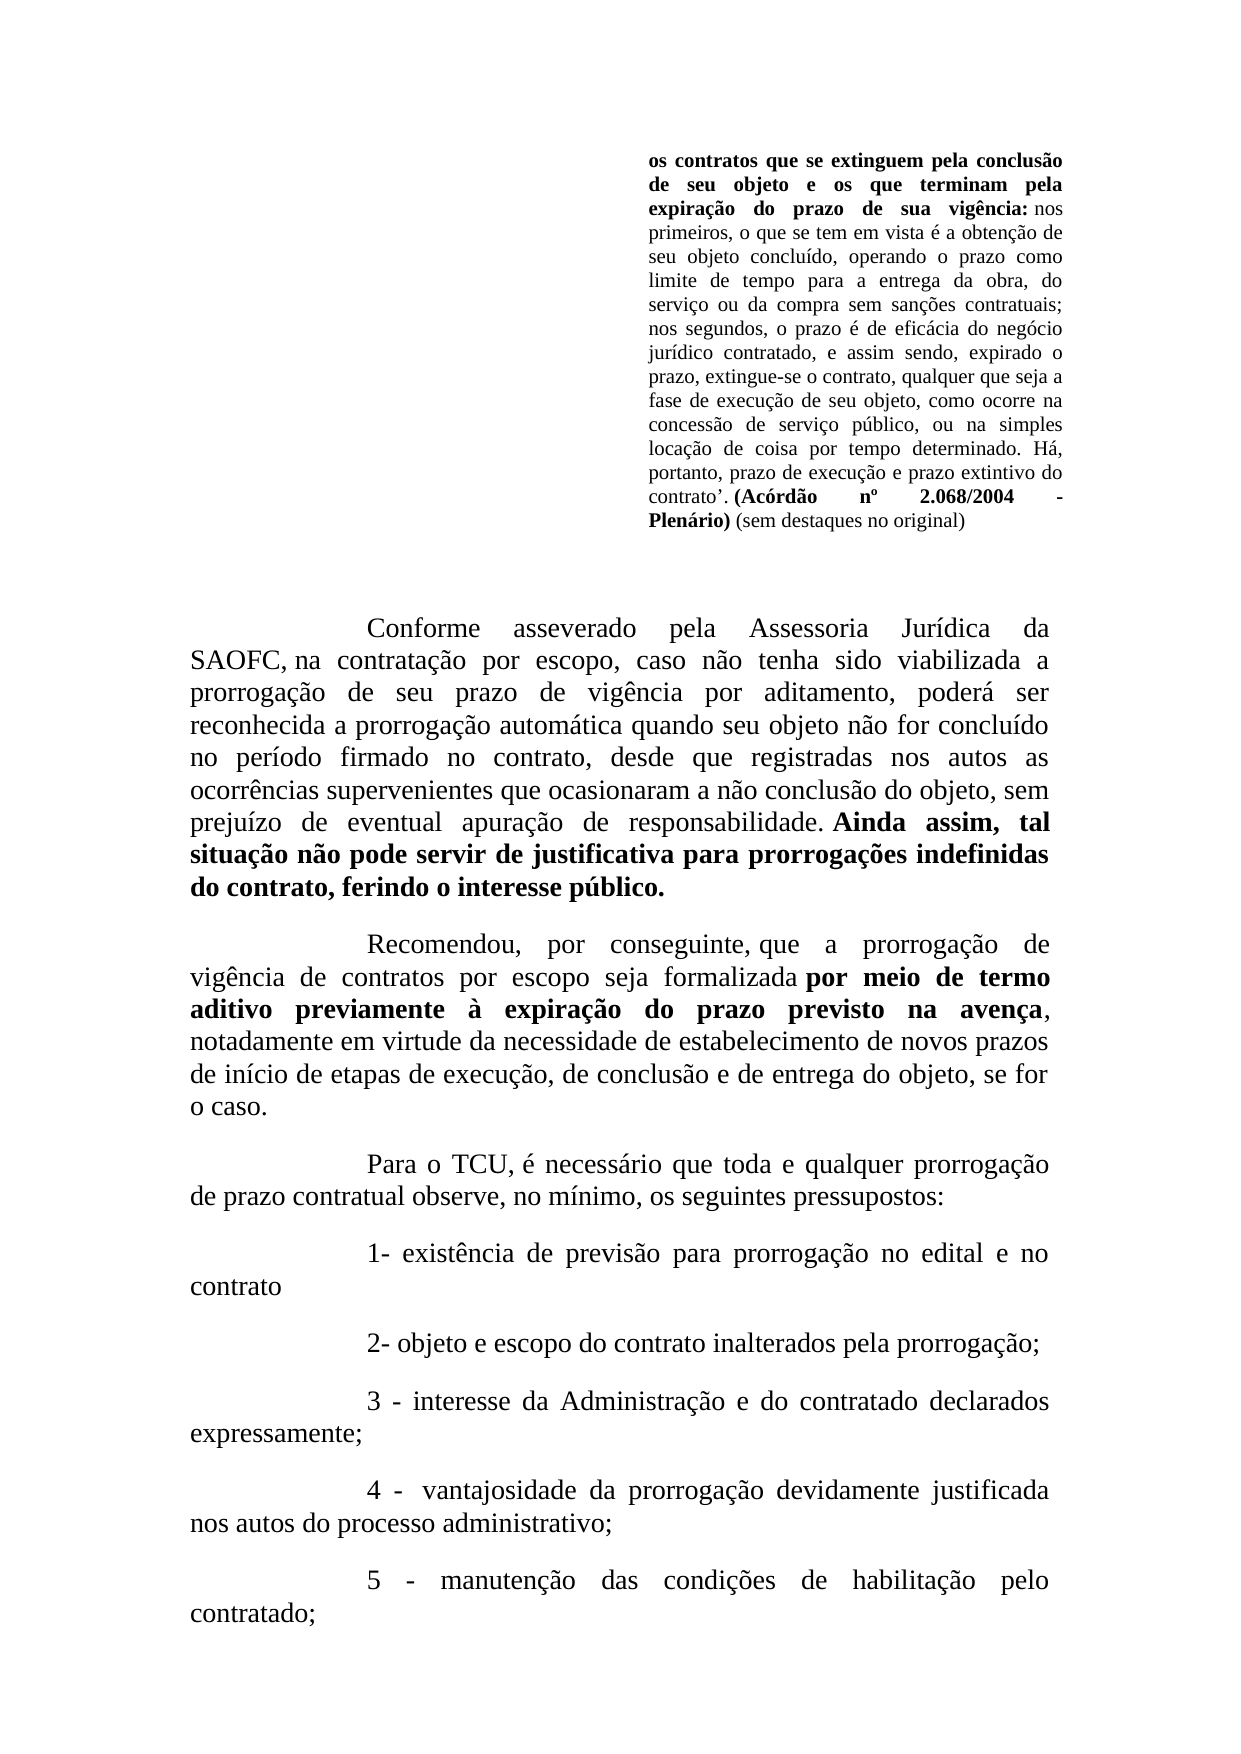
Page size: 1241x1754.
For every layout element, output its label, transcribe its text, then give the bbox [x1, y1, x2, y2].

text Recomendou, por conseguinte, que a prorrogação de vigência de contratos por escopo seja formalizada por meio de termo aditivo previamente à expiração do prazo previsto na avença, notadamente em virtude da necessidade de estabelecimento de novos prazos de início de etapas de execução, de conclusão e de entrega do objeto, se for o caso. [190, 927, 1051, 1122]
text 4 - vantajosidade da prorrogação devidamente justificada nos autos do processo administrativo; [190, 1473, 1051, 1538]
text 2- objeto e escopo do contrato inalterados pela prorrogação; [190, 1326, 1051, 1359]
text os contratos que se extinguem pela conclusão de seu objeto e os que terminam pela expiração do prazo de sua vigência: nos primeiros, o que se tem em vista é a obtenção de seu objeto concluído, operando o prazo como limite de tempo para a entrega da obra, do serviço ou da compra sem sanções contratuais; nos segundos, o prazo é de eficácia do negócio jurídico contratado, e assim sendo, expirado o prazo, extingue-se o contrato, qualquer que seja a fase de execução de seu objeto, como ocorre na concessão de serviço público, ou na simples locação de coisa por tempo determinado. Há, portanto, prazo de execução e prazo extintivo do contrato’. (Acórdão nº 2.068/2004 - Plenário) (sem destaques no original) [648, 147, 1063, 532]
text Para o TCU, é necessário que toda e qualquer prorrogação de prazo contratual observe, no mínimo, os seguintes pressupostos: [190, 1147, 1051, 1211]
text 3 - interesse da Administração e do contratado declarados expressamente; [190, 1384, 1051, 1448]
text 1- existência de previsão para prorrogação no edital e no contrato [190, 1236, 1051, 1301]
text Conforme asseverado pela Assessoria Jurídica da SAOFC, na contratação por escopo, caso não tenha sido viabilizada a prorrogação de seu prazo de vigência por aditamento, poderá ser reconhecida a prorrogação automática quando seu objeto não for concluído no período firmado no contrato, desde que registradas nos autos as ocorrências supervenientes que ocasionaram a não conclusão do objeto, sem prejuízo de eventual apuração de responsabilidade. Ainda assim, tal situação não pode servir de justificativa para prorrogações indefinidas do contrato, ferindo o interesse público. [190, 611, 1051, 902]
text 5 - manutenção das condições de habilitação pelo contratado; [190, 1563, 1051, 1628]
